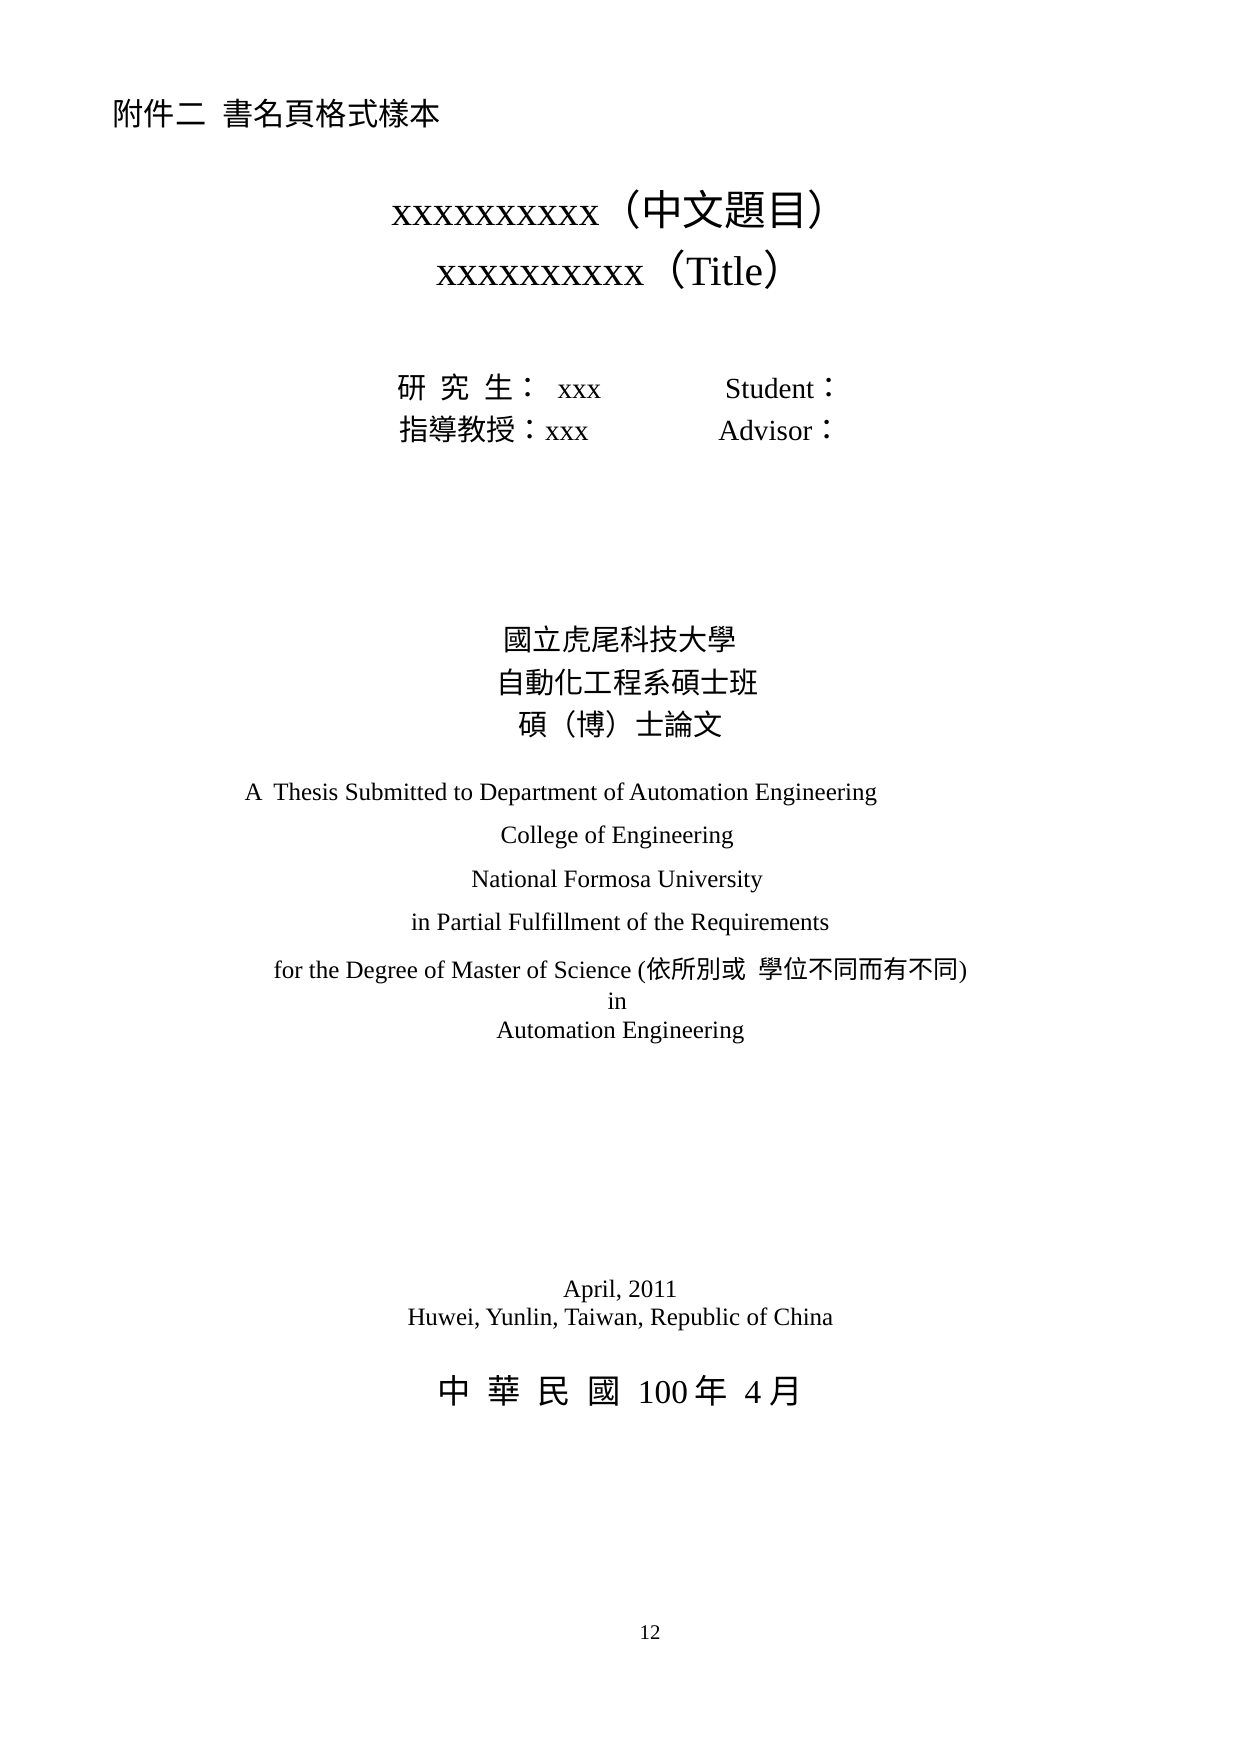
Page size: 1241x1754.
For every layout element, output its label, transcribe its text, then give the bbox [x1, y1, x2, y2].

text 碩（博）士論文 [112, 702, 1128, 744]
text 研 究 生： xxx Student： [112, 365, 1128, 407]
text National Formosa University [112, 864, 1128, 892]
text Automation Engineering [112, 1015, 1128, 1044]
text 指導教授：xxx Advisor： [112, 407, 1128, 449]
text 附件二 書名頁格式樣本 [112, 89, 1128, 134]
text for the Degree of Master of Science (依所別或 學位不同而有不同) [112, 950, 1128, 986]
text Huwei, Yunlin, Taiwan, Republic of China [112, 1302, 1128, 1331]
text 自動化工程系碩士班 [112, 659, 1128, 702]
text in Partial Fulfillment of the Requirements [112, 907, 1128, 936]
text in [112, 986, 1128, 1015]
text College of Engineering [112, 821, 1128, 849]
text A Thesis Submitted to Department of Automation Engineering [112, 777, 1128, 806]
text 國立虎尾科技大學 [112, 617, 1128, 659]
text xxxxxxxxxx（Title） [112, 237, 1128, 298]
text April, 2011 [112, 1274, 1128, 1302]
text 中 華 民 國 100年 4 月 [112, 1365, 1128, 1413]
text xxxxxxxxxx（中文題目） [112, 177, 1128, 237]
